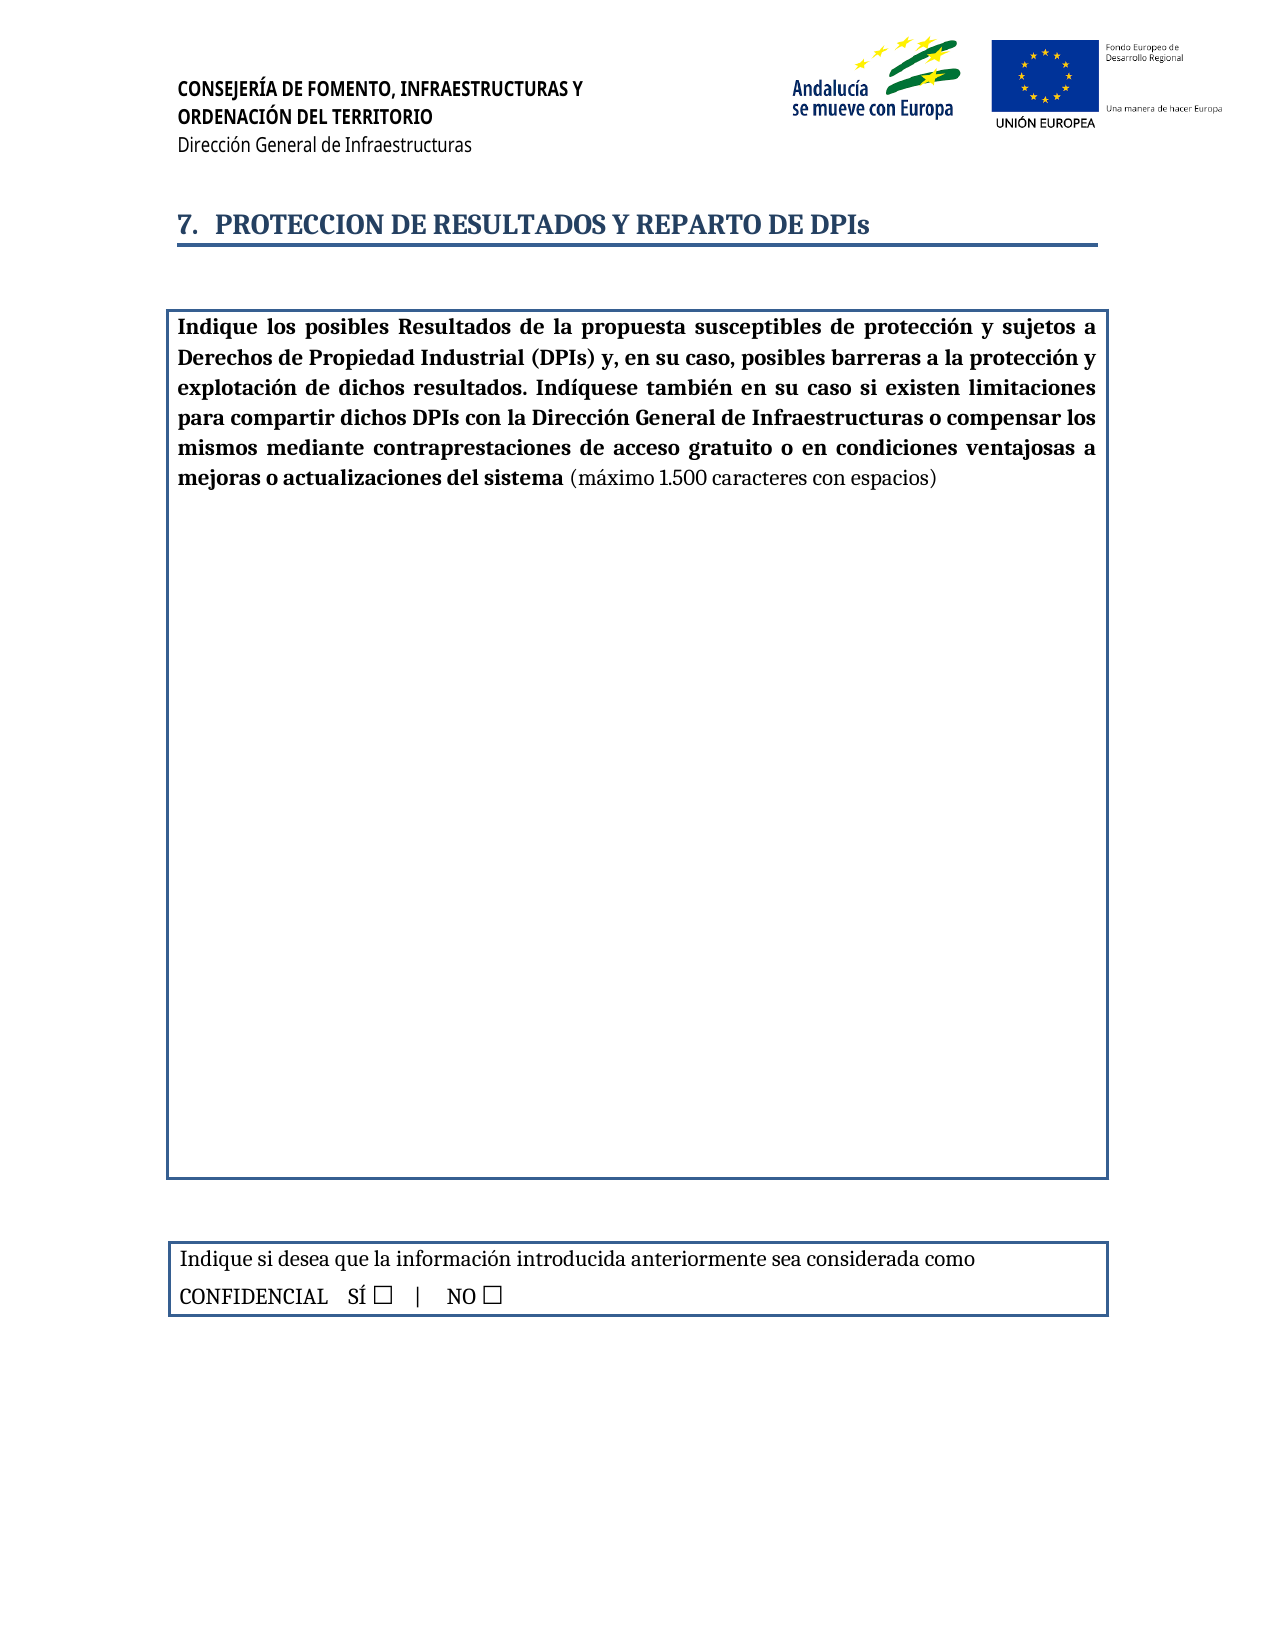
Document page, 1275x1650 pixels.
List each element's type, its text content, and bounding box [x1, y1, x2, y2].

text Indique si desea que la información introducida anteriormente sea considerada como CONFIDENCIAL SÍ ☐ | NO ☐ [171, 1244, 1106, 1314]
picture [991, 40, 1228, 133]
text Indique los posibles Resultados de la propuesta susceptibles de protección y sujetos a Derechos de Propiedad Industrial (DPIs) y, en su caso, posibles barreras a la protección y explotación de dichos resultados. Indíquese también en su caso si existen limitaciones para compartir dichos DPIs con la Dirección General de Infraestructuras o compensar los mismos mediante contraprestaciones de acceso gratuito o en condiciones ventajosas a mejoras o actualizaciones del sistema (máximo 1.500 caracteres con espacios) [169, 312, 1106, 491]
subtitle PROTECCION DE RESULTADOS Y REPARTO DE DPIs [177, 208, 1098, 243]
picture [792, 35, 962, 120]
